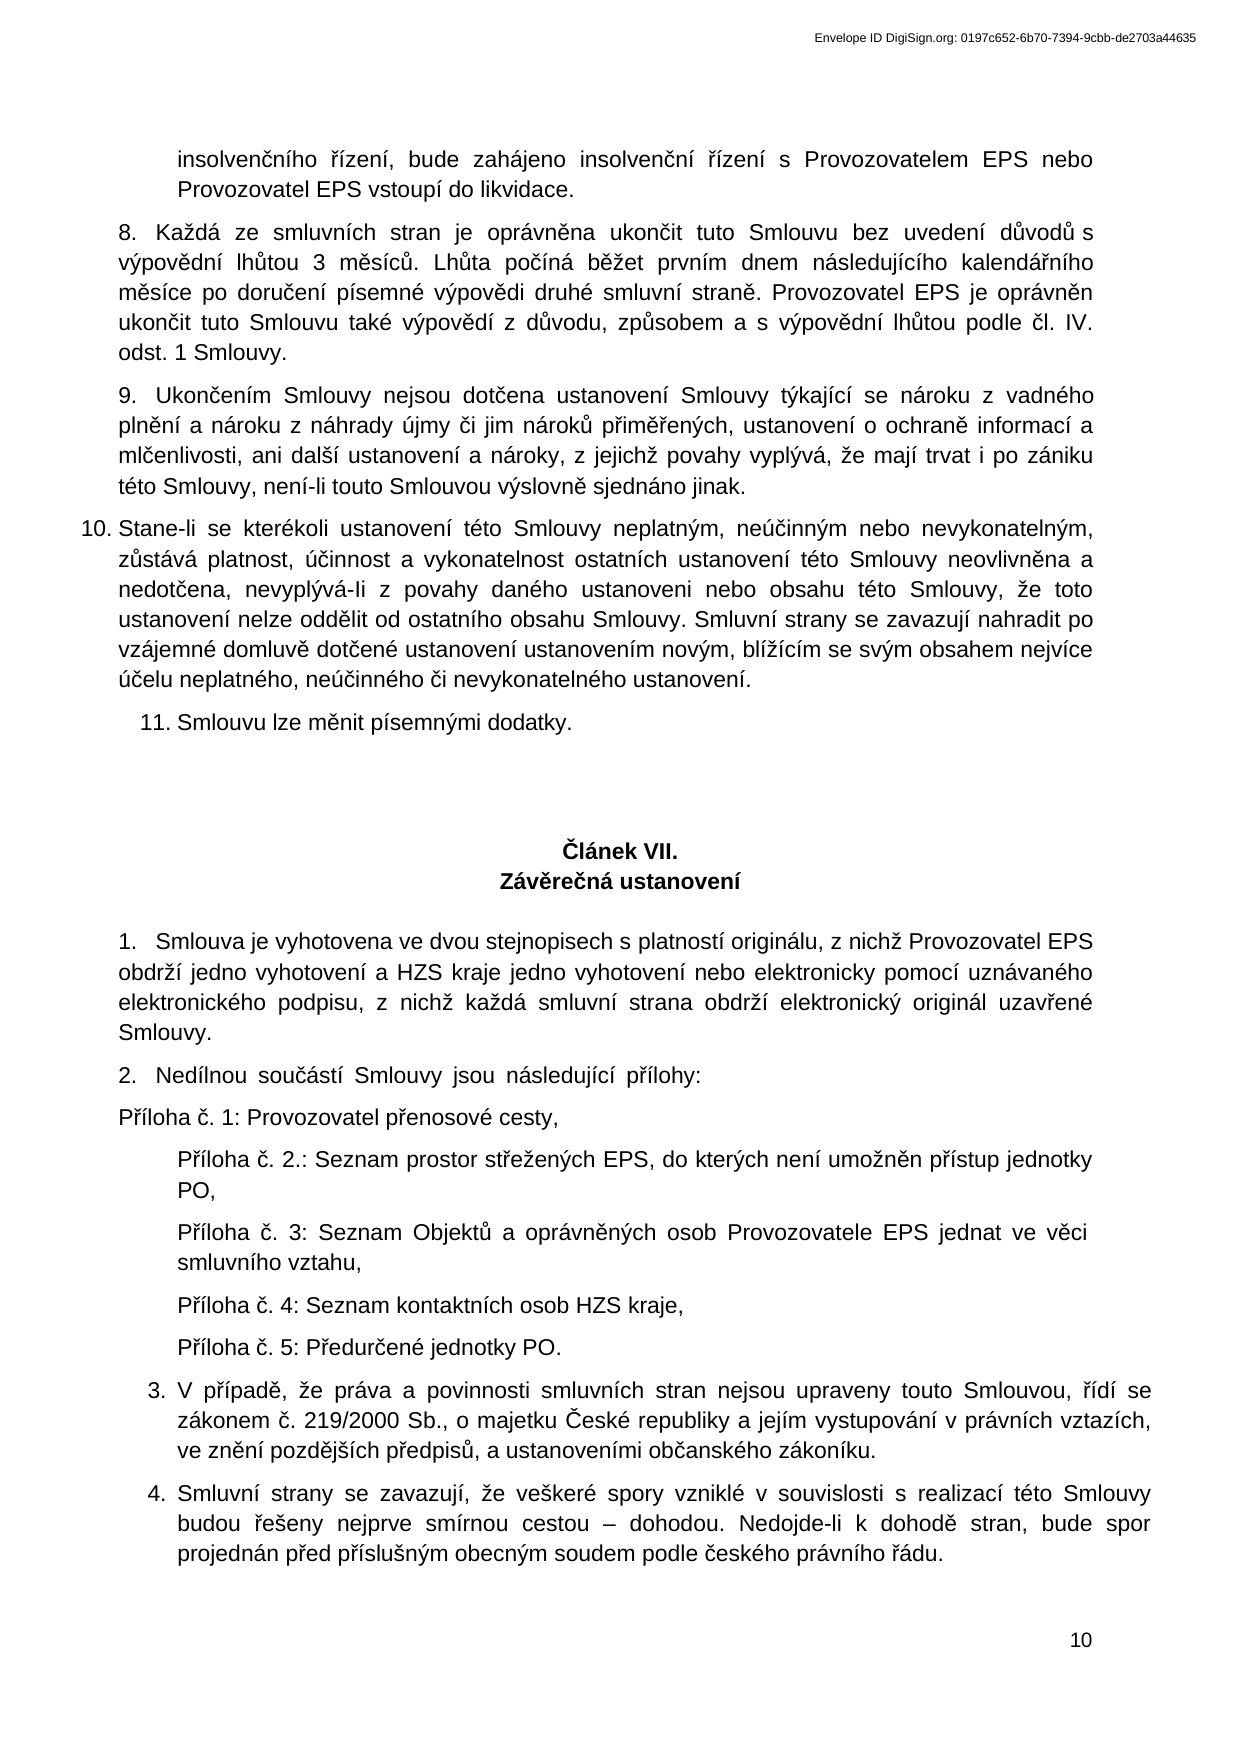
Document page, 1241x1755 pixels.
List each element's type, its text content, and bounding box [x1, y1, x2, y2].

list V případě, že práva a povinnosti smluvních stran nejsou upraveny touto Smlouvou, řídí se zákonem č. 219/2000 Sb., o majetku České republiky a jejím vystupování v právních vztazích, ve znění pozdějších předpisů, a ustanoveními občanského zákoníku. [147, 1377, 1152, 1463]
text Příloha č. 3: Seznam Objektů a oprávněných osob Provozovatele EPS jednat ve věci smluvního vztahu, [177, 1219, 1152, 1276]
list Stane-li se kterékoli ustanovení této Smlouvy neplatným, neúčinným nebo nevykonatelným, zůstává platnost, účinnost a vykonatelnost ostatních ustanovení této Smlouvy neovlivněna a nedotčena, nevyplývá-Ii z povahy daného ustanoveni nebo obsahu této Smlouvy, že toto ustanovení nelze oddělit od ostatního obsahu Smlouvy. Smluvní strany se zavazují nahradit po vzájemné domluvě dotčené ustanovení ustanovením novým, blížícím se svým obsahem nejvíce účelu neplatného, neúčinného či nevykonatelného ustanovení. [81, 515, 1093, 693]
list Ukončením Smlouvy nejsou dotčena ustanovení Smlouvy týkající se nároku z vadného plnění a nároku z náhrady újmy či jim nároků přiměřených, ustanovení o ochraně informací a mlčenlivosti, ani další ustanovení a nároky, z jejichž povahy vyplývá, že mají trvat i po zániku této Smlouvy, není-li touto Smlouvou výslovně sjednáno jinak. [118, 382, 1094, 499]
text Článek VII. Závěrečná ustanovení [499, 838, 789, 894]
list Nedílnou součástí Smlouvy jsou následující přílohy: Příloha č. 1: Provozovatel přenosové cesty, [118, 1062, 701, 1130]
text insolvenčního řízení, bude zahájeno insolvenční řízení s Provozovatelem EPS nebo Provozovatel EPS vstoupí do likvidace. [177, 146, 1093, 203]
text Příloha č. 2.: Seznam prostor střežených EPS, do kterých není umožněn přístup jednotky PO, [177, 1146, 1093, 1203]
list Každá ze smluvních stran je oprávněna ukončit tuto Smlouvu bez uvedení důvodů s výpovědní lhůtou 3 měsíců. Lhůta počíná běžet prvním dnem následujícího kalendářního měsíce po doručení písemné výpovědi druhé smluvní straně. Provozovatel EPS je oprávněn ukončit tuto Smlouvu také výpovědí z důvodu, způsobem a s výpovědní lhůtou podle čl. IV. odst. 1 Smlouvy. [118, 218, 1094, 366]
list Smlouvu lze měnit písemnými dodatky. [139, 709, 1152, 736]
list Smlouva je vyhotovena ve dvou stejnopisech s platností originálu, z nichž Provozovatel EPS obdrží jedno vyhotovení a HZS kraje jedno vyhotovení nebo elektronicky pomocí uznávaného elektronického podpisu, z nichž každá smluvní strana obdrží elektronický originál uzavřené Smlouvy. [118, 928, 1094, 1045]
list Smluvní strany se zavazují, že veškeré spory vzniklé v souvislosti s realizací této Smlouvy budou řešeny nejprve smírnou cestou – dohodou. Nedojde-li k dohodě stran, bude spor projednán před příslušným obecným soudem podle českého právního řádu. [147, 1480, 1152, 1566]
text Příloha č. 4: Seznam kontaktních osob HZS kraje, Příloha č. 5: Předurčené jednotky PO. [177, 1292, 712, 1361]
